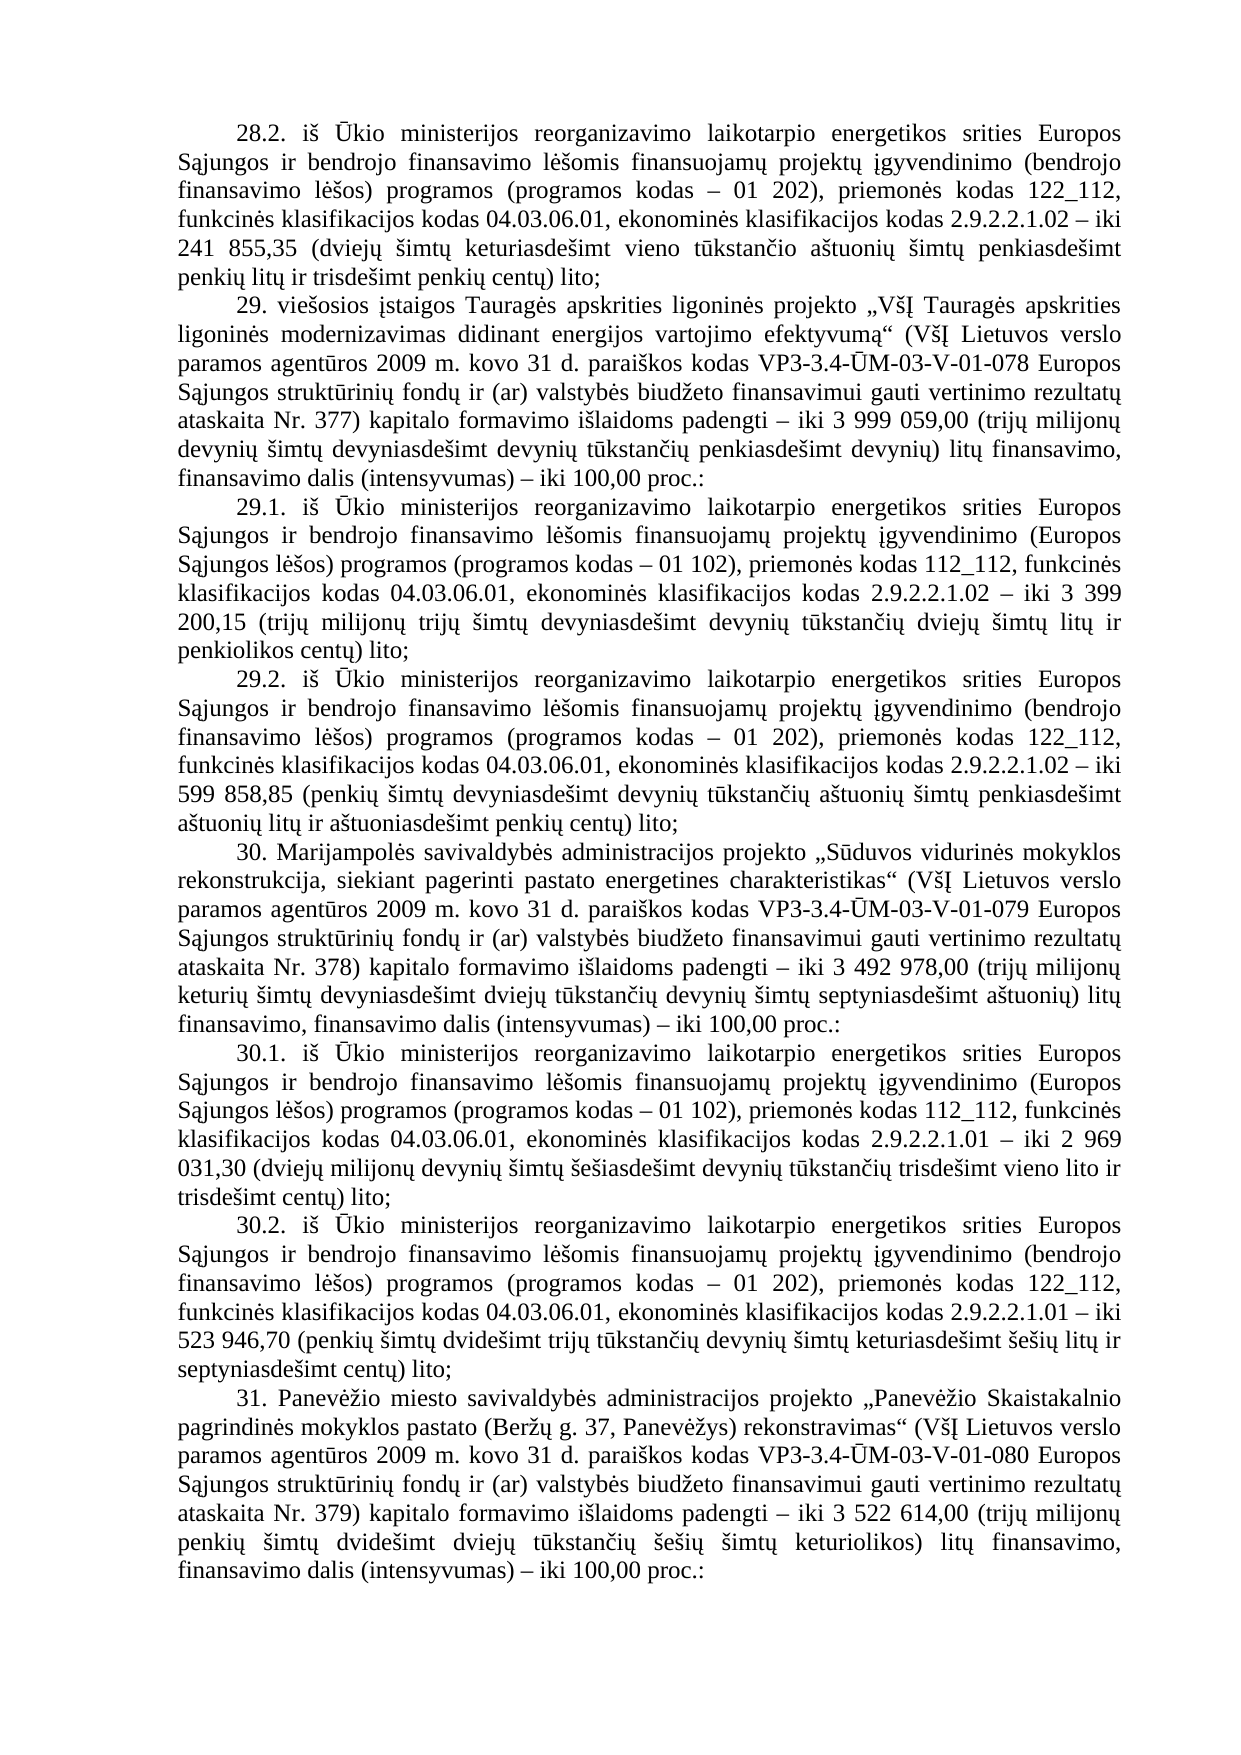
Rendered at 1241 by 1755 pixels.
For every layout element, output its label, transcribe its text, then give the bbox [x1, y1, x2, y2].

text 28.2. iš Ūkio ministerijos reorganizavimo laikotarpio energetikos srities Europos Sąjungos ir bendrojo finansavimo lėšomis finansuojamų projektų įgyvendinimo (bendrojo finansavimo lėšos) programos (programos kodas – 01 202), priemonės kodas 122_112, funkcinės klasifikacijos kodas 04.03.06.01, ekonominės klasifikacijos kodas 2.9.2.2.1.02 – iki 241 855,35 (dviejų šimtų keturiasdešimt vieno tūkstančio aštuonių šimtų penkiasdešimt penkių litų ir trisdešimt penkių centų) lito; [177, 118, 1122, 291]
text 30. Marijampolės savivaldybės administracijos projekto „Sūduvos vidurinės mokyklos rekonstrukcija, siekiant pagerinti pastato energetines charakteristikas“ (VšĮ Lietuvos verslo paramos agentūros 2009 m. kovo 31 d. paraiškos kodas VP3-3.4-ŪM-03-V-01-079 Europos Sąjungos struktūrinių fondų ir (ar) valstybės biudžeto finansavimui gauti vertinimo rezultatų ataskaita Nr. 378) kapitalo formavimo išlaidoms padengti – iki 3 492 978,00 (trijų milijonų keturių šimtų devyniasdešimt dviejų tūkstančių devynių šimtų septyniasdešimt aštuonių) litų finansavimo, finansavimo dalis (intensyvumas) – iki 100,00 proc.: [177, 837, 1122, 1038]
text 29.1. iš Ūkio ministerijos reorganizavimo laikotarpio energetikos srities Europos Sąjungos ir bendrojo finansavimo lėšomis finansuojamų projektų įgyvendinimo (Europos Sąjungos lėšos) programos (programos kodas – 01 102), priemonės kodas 112_112, funkcinės klasifikacijos kodas 04.03.06.01, ekonominės klasifikacijos kodas 2.9.2.2.1.02 – iki 3 399 200,15 (trijų milijonų trijų šimtų devyniasdešimt devynių tūkstančių dviejų šimtų litų ir penkiolikos centų) lito; [177, 492, 1122, 664]
text 29. viešosios įstaigos Tauragės apskrities ligoninės projekto „VšĮ Tauragės apskrities ligoninės modernizavimas didinant energijos vartojimo efektyvumą“ (VšĮ Lietuvos verslo paramos agentūros 2009 m. kovo 31 d. paraiškos kodas VP3-3.4-ŪM-03-V-01-078 Europos Sąjungos struktūrinių fondų ir (ar) valstybės biudžeto finansavimui gauti vertinimo rezultatų ataskaita Nr. 377) kapitalo formavimo išlaidoms padengti – iki 3 999 059,00 (trijų milijonų devynių šimtų devyniasdešimt devynių tūkstančių penkiasdešimt devynių) litų finansavimo, finansavimo dalis (intensyvumas) – iki 100,00 proc.: [177, 291, 1122, 492]
text 29.2. iš Ūkio ministerijos reorganizavimo laikotarpio energetikos srities Europos Sąjungos ir bendrojo finansavimo lėšomis finansuojamų projektų įgyvendinimo (bendrojo finansavimo lėšos) programos (programos kodas – 01 202), priemonės kodas 122_112, funkcinės klasifikacijos kodas 04.03.06.01, ekonominės klasifikacijos kodas 2.9.2.2.1.02 – iki 599 858,85 (penkių šimtų devyniasdešimt devynių tūkstančių aštuonių šimtų penkiasdešimt aštuonių litų ir aštuoniasdešimt penkių centų) lito; [177, 664, 1122, 837]
text 30.2. iš Ūkio ministerijos reorganizavimo laikotarpio energetikos srities Europos Sąjungos ir bendrojo finansavimo lėšomis finansuojamų projektų įgyvendinimo (bendrojo finansavimo lėšos) programos (programos kodas – 01 202), priemonės kodas 122_112, funkcinės klasifikacijos kodas 04.03.06.01, ekonominės klasifikacijos kodas 2.9.2.2.1.01 – iki 523 946,70 (penkių šimtų dvidešimt trijų tūkstančių devynių šimtų keturiasdešimt šešių litų ir septyniasdešimt centų) lito; [177, 1211, 1122, 1383]
text 30.1. iš Ūkio ministerijos reorganizavimo laikotarpio energetikos srities Europos Sąjungos ir bendrojo finansavimo lėšomis finansuojamų projektų įgyvendinimo (Europos Sąjungos lėšos) programos (programos kodas – 01 102), priemonės kodas 112_112, funkcinės klasifikacijos kodas 04.03.06.01, ekonominės klasifikacijos kodas 2.9.2.2.1.01 – iki 2 969 031,30 (dviejų milijonų devynių šimtų šešiasdešimt devynių tūkstančių trisdešimt vieno lito ir trisdešimt centų) lito; [177, 1038, 1122, 1211]
text 31. Panevėžio miesto savivaldybės administracijos projekto „Panevėžio Skaistakalnio pagrindinės mokyklos pastato (Beržų g. 37, Panevėžys) rekonstravimas“ (VšĮ Lietuvos verslo paramos agentūros 2009 m. kovo 31 d. paraiškos kodas VP3-3.4-ŪM-03-V-01-080 Europos Sąjungos struktūrinių fondų ir (ar) valstybės biudžeto finansavimui gauti vertinimo rezultatų ataskaita Nr. 379) kapitalo formavimo išlaidoms padengti – iki 3 522 614,00 (trijų milijonų penkių šimtų dvidešimt dviejų tūkstančių šešių šimtų keturiolikos) litų finansavimo, finansavimo dalis (intensyvumas) – iki 100,00 proc.: [177, 1383, 1122, 1584]
